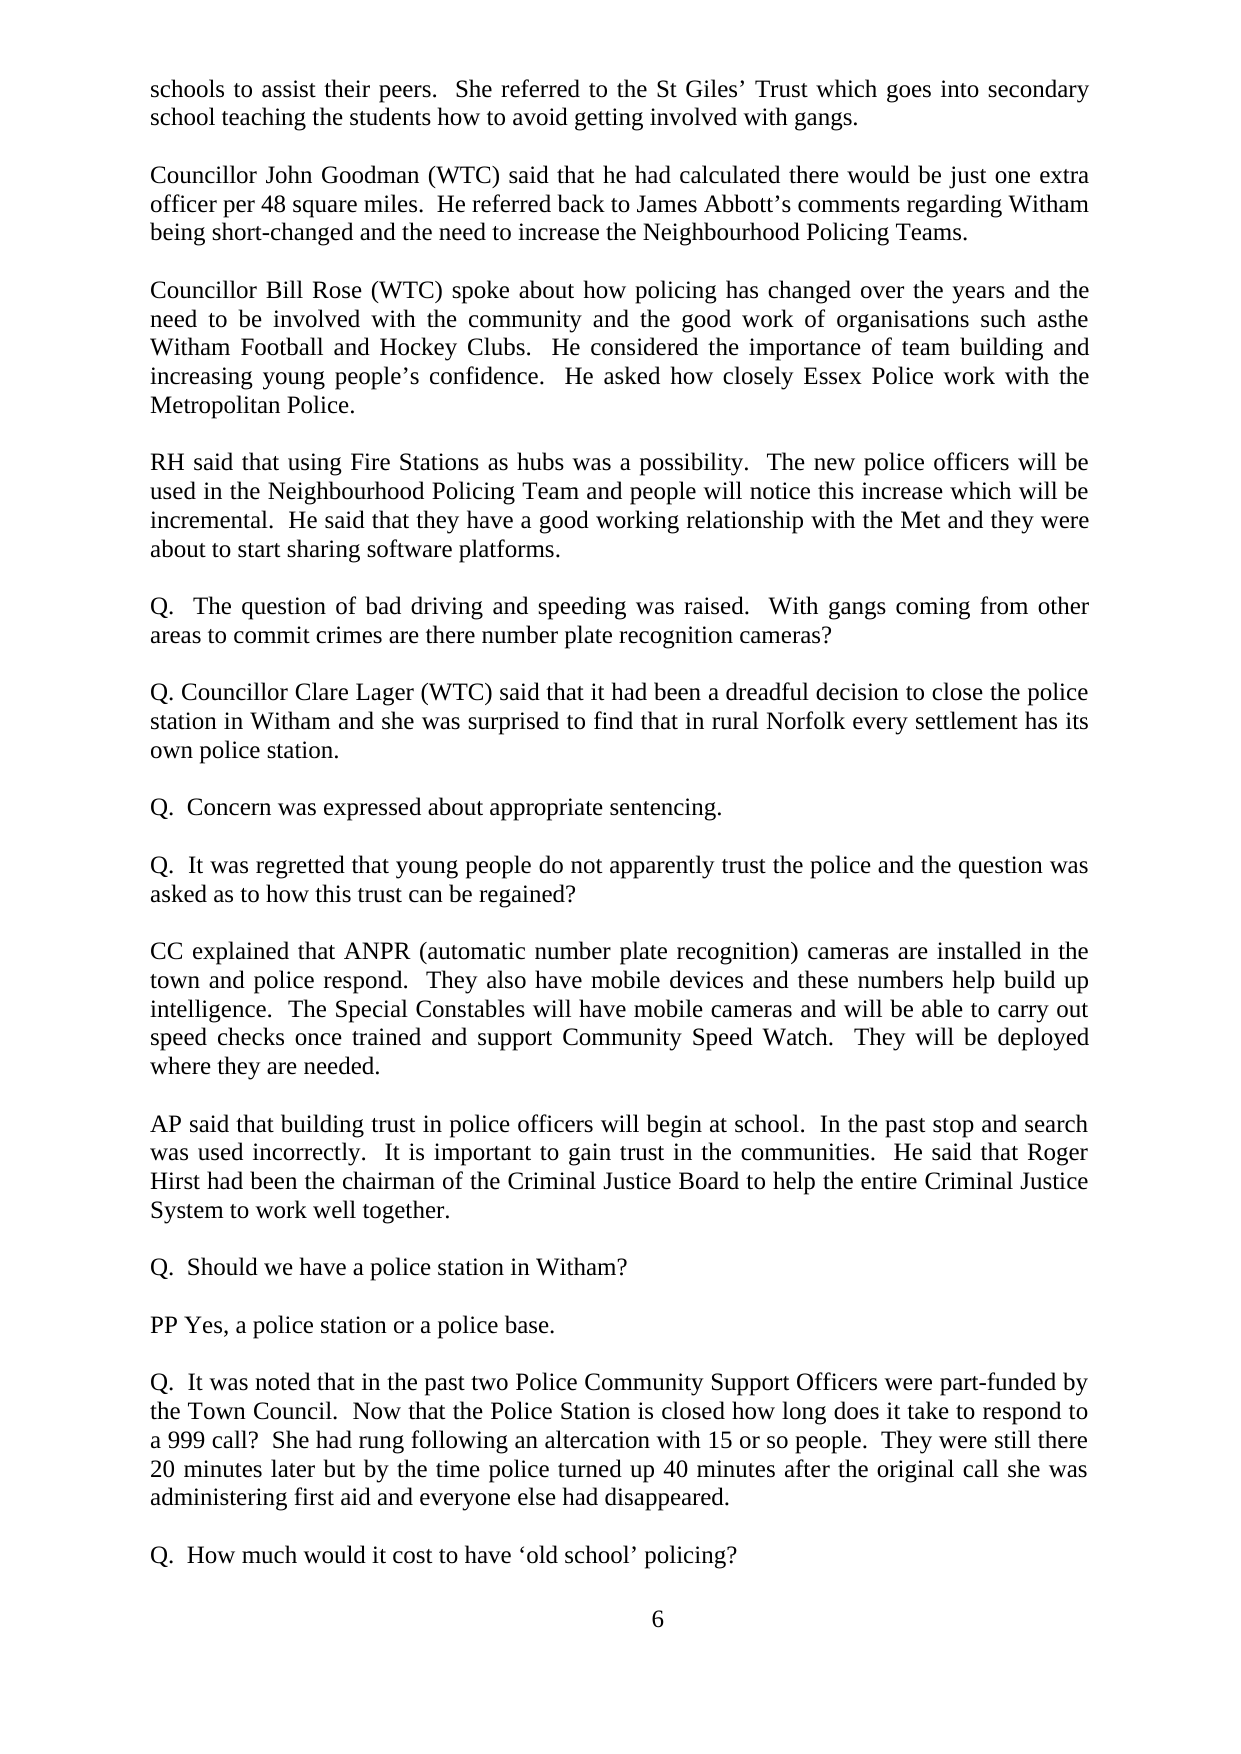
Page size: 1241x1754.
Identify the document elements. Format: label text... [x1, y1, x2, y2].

text Councillor John Goodman (WTC) said that he had calculated there would be just one extra officer per 48 square miles. He referred back to James Abbott’s comments regarding Witham being short-changed and the need to increase the Neighbourhood Policing Teams. [150, 160, 1090, 246]
text AP said that building trust in police officers will begin at school. In the past stop and search was used incorrectly. It is important to gain trust in the communities. He said that Roger Hirst had been the chairman of the Criminal Justice Board to help the entire Criminal Justice System to work well together. [150, 1109, 1090, 1224]
text PP Yes, a police station or a police base. [150, 1310, 1090, 1339]
text Q. It was noted that in the past two Police Community Support Officers were part-funded by the Town Council. Now that the Police Station is closed how long does it take to respond to a 999 call? She had rung following an altercation with 15 or so people. They were still there 20 minutes later but by the time police turned up 40 minutes after the original call she was administering first aid and everyone else had disappeared. [150, 1367, 1090, 1511]
text Q. It was regretted that young people do not apparently trust the police and the question was asked as to how this trust can be regained? [150, 850, 1090, 907]
text Q. The question of bad driving and speeding was raised. With gangs coming from other areas to commit crimes are there number plate recognition cameras? [150, 591, 1090, 649]
text Q. How much would it cost to have ‘old school’ policing? [150, 1540, 1090, 1569]
text CC explained that ANPR (automatic number plate recognition) cameras are installed in the town and police respond. They also have mobile devices and these numbers help build up intelligence. The Special Constables will have mobile cameras and will be able to carry out speed checks once trained and support Community Speed Watch. They will be deployed where they are needed. [150, 936, 1090, 1080]
text Q. Should we have a police station in Witham? [150, 1252, 1090, 1281]
text RH said that using Fire Stations as hubs was a possibility. The new police officers will be used in the Neighbourhood Policing Team and people will notice this increase which will be incremental. He said that they have a good working relationship with the Met and they were about to start sharing software platforms. [150, 447, 1090, 562]
text Q. Councillor Clare Lager (WTC) said that it had been a dreadful decision to close the police station in Witham and she was surprised to find that in rural Norfolk every settlement has its own police station. [150, 677, 1090, 764]
text Councillor Bill Rose (WTC) spoke about how policing has changed over the years and the need to be involved with the community and the good work of organisations such asthe Witham Football and Hockey Clubs. He considered the importance of team building and increasing young people’s confidence. He asked how closely Essex Police work with the Metropolitan Police. [150, 275, 1090, 419]
text schools to assist their peers. She referred to the St Giles’ Trust which goes into secondary school teaching the students how to avoid getting involved with gangs. [150, 74, 1090, 131]
text Q. Concern was expressed about appropriate sentencing. [150, 792, 1090, 821]
